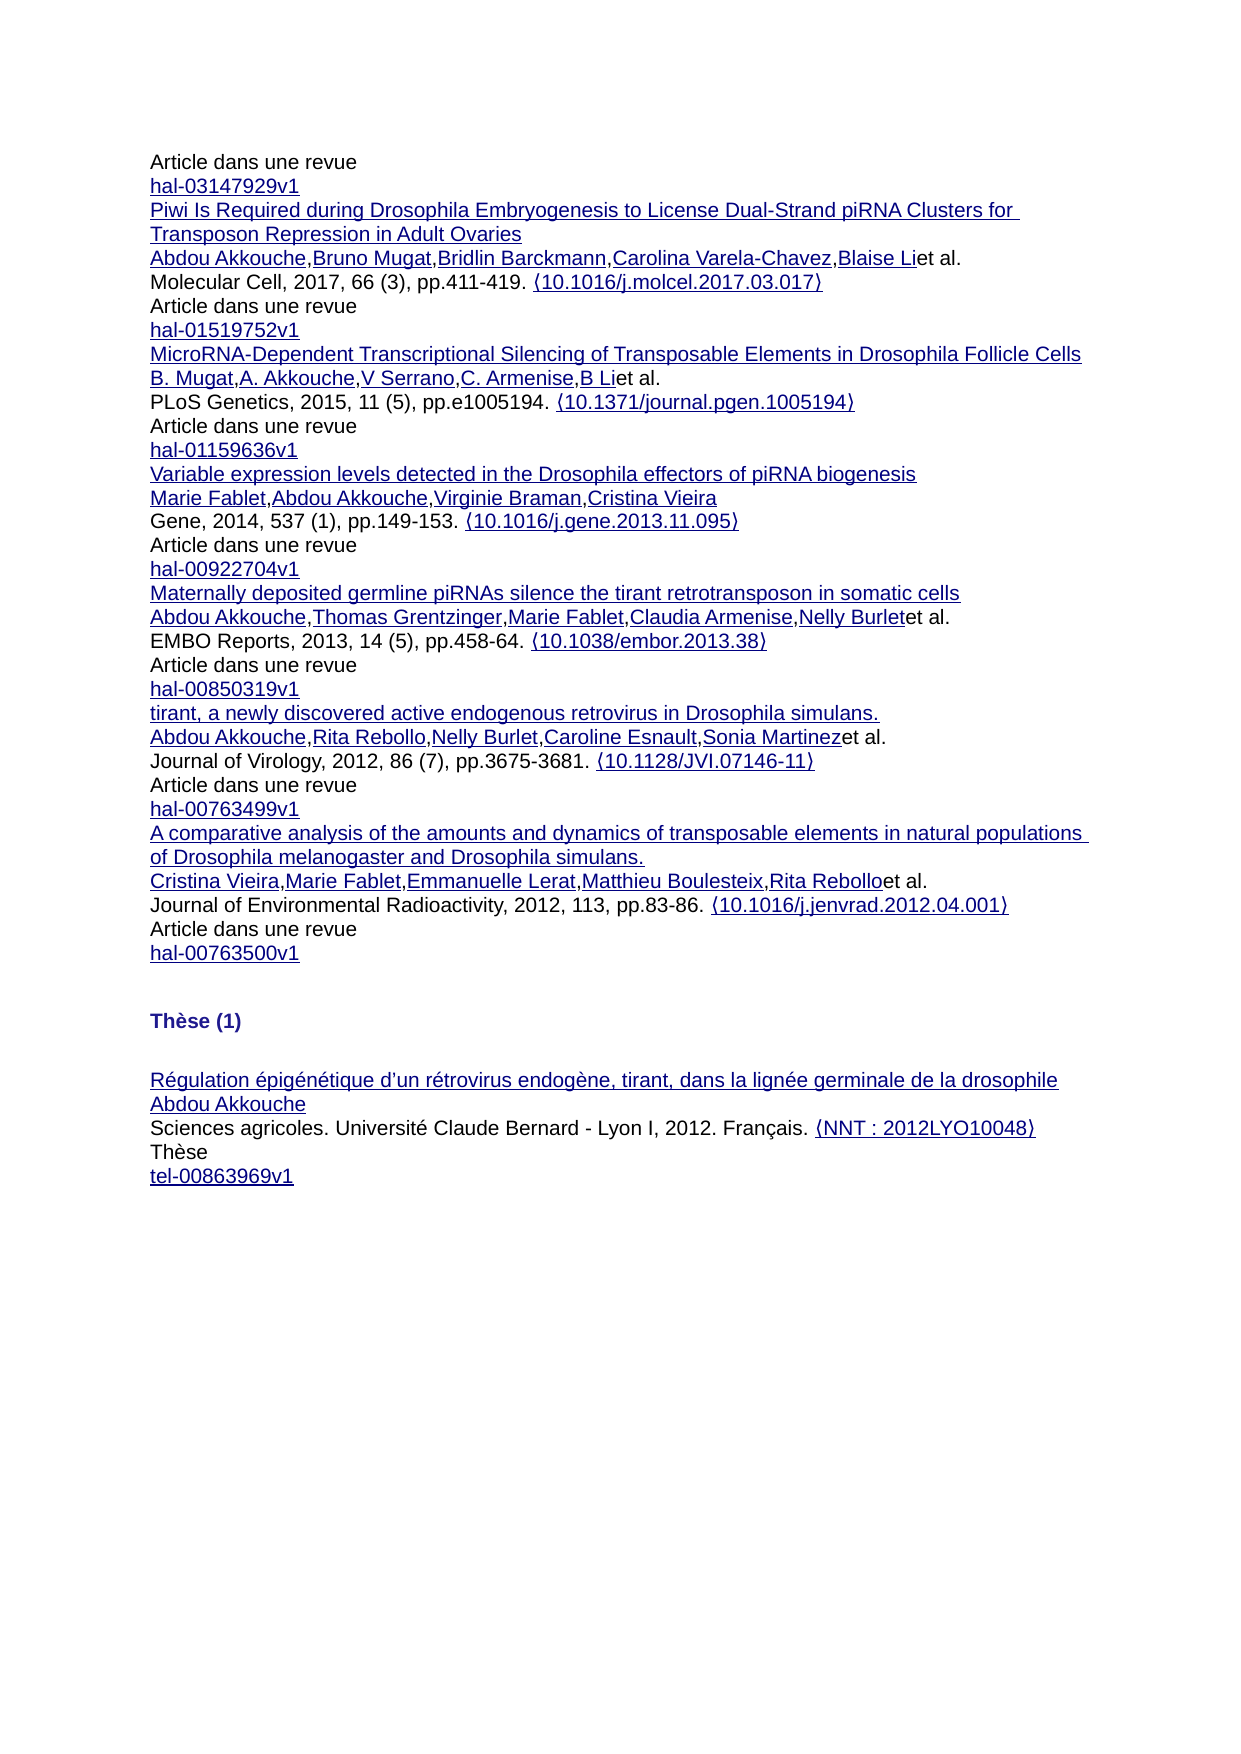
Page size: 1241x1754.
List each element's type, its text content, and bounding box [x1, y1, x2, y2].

table_cell tirant, a newly discovered active endogenous retrovirus in Drosophila simulans. Abdou Akkouche,Rita Rebollo,Nelly Burlet,Caroline Esnault,Sonia Martinezet al. Journal of Virology, 2012, 86 (7), pp.3675-3681. ⟨10.1128/JVI.07146-11⟩ Article dans une revue hal-00763499v1 [150, 701, 1090, 821]
table_cell MicroRNA-Dependent Transcriptional Silencing of Transposable Elements in Drosophila Follicle Cells B. Mugat,A. Akkouche,V Serrano,C. Armenise,B Liet al. PLoS Genetics, 2015, 11 (5), pp.e1005194. ⟨10.1371/journal.pgen.1005194⟩ Article dans une revue hal-01159636v1 [150, 342, 1090, 461]
table_cell A comparative analysis of the amounts and dynamics of transposable elements in natural populations of Drosophila melanogaster and Drosophila simulans. Cristina Vieira,Marie Fablet,Emmanuelle Lerat,Matthieu Boulesteix,Rita Rebolloet al. Journal of Environmental Radioactivity, 2012, 113, pp.83-86. ⟨10.1016/j.jenvrad.2012.04.001⟩ Article dans une revue hal-00763500v1 [150, 821, 1090, 964]
table_cell Article dans une revue hal-03147929v1 [150, 150, 1090, 198]
subtitle Thèse (1) [150, 1009, 1090, 1033]
table_cell Variable expression levels detected in the Drosophila effectors of piRNA biogenesis Marie Fablet,Abdou Akkouche,Virginie Braman,Cristina Vieira Gene, 2014, 537 (1), pp.149-153. ⟨10.1016/j.gene.2013.11.095⟩ Article dans une revue hal-00922704v1 [150, 461, 1090, 581]
table_header Régulation épigénétique d’un rétrovirus endogène, tirant, dans la lignée germinale de la drosophile Abdou Akkouche Sciences agricoles. Université Claude Bernard - Lyon I, 2012. Français. ⟨NNT : 2012LYO10048⟩ Thèse tel-00863969v1 [150, 1068, 1090, 1187]
table_cell Piwi Is Required during Drosophila Embryogenesis to License Dual-Strand piRNA Clusters for Transposon Repression in Adult Ovaries Abdou Akkouche,Bruno Mugat,Bridlin Barckmann,Carolina Varela-Chavez,Blaise Liet al. Molecular Cell, 2017, 66 (3), pp.411-419. ⟨10.1016/j.molcel.2017.03.017⟩ Article dans une revue hal-01519752v1 [150, 198, 1090, 342]
table_cell Maternally deposited germline piRNAs silence the tirant retrotransposon in somatic cells Abdou Akkouche,Thomas Grentzinger,Marie Fablet,Claudia Armenise,Nelly Burletet al. EMBO Reports, 2013, 14 (5), pp.458-64. ⟨10.1038/embor.2013.38⟩ Article dans une revue hal-00850319v1 [150, 581, 1090, 701]
